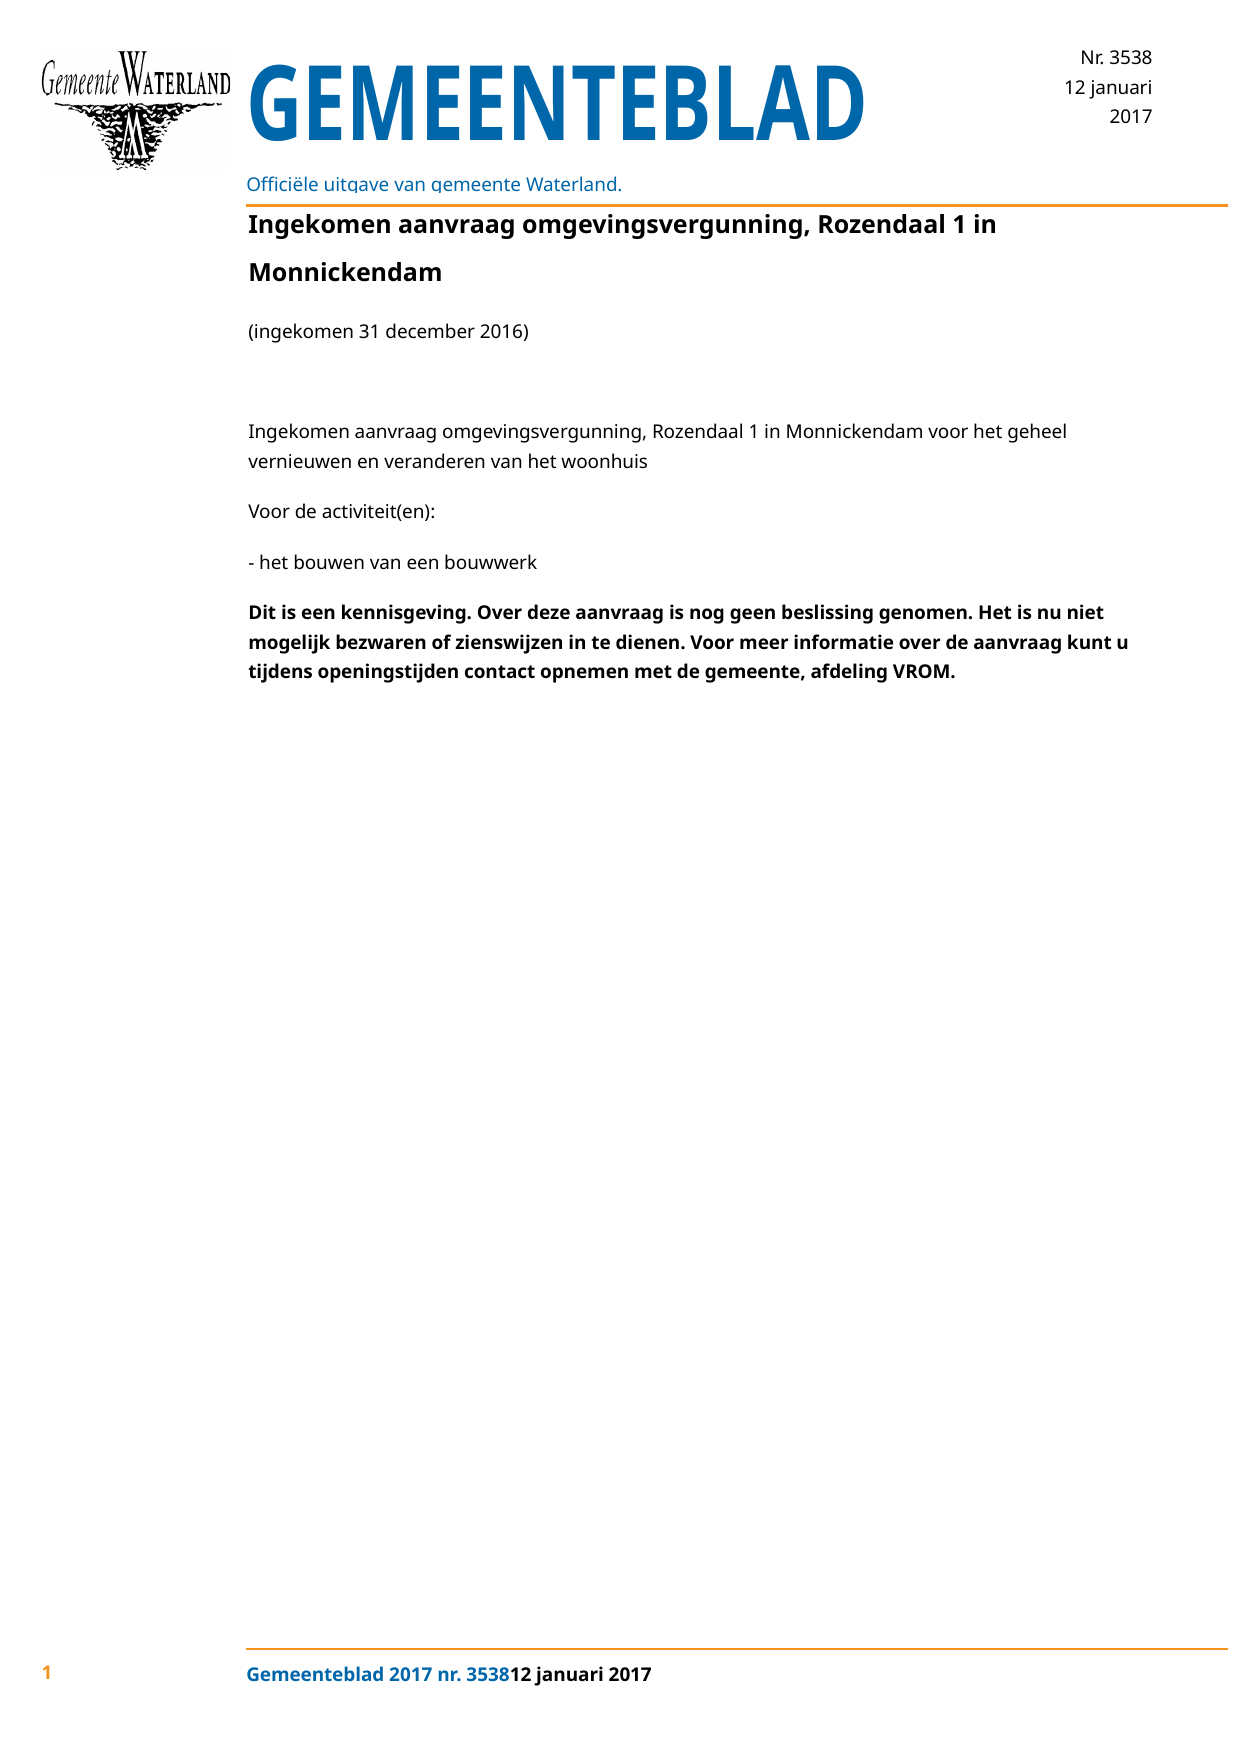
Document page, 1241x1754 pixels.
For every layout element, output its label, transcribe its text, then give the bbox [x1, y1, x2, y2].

text Ingekomen aanvraag omgevingsvergunning, Rozendaal 1 in Monnickendam [248, 207, 1152, 288]
text - het bouwen van een bouwwerk [248, 549, 1152, 575]
picture [41, 47, 231, 172]
text (ingekomen 31 december 2016) [248, 318, 1152, 344]
text Ingekomen aanvraag omgevingsvergunning, Rozendaal 1 in Monnickendam voor het geheel vernieuwen en veranderen van het woonhuis [248, 419, 1152, 474]
text Voor de activiteit(en): [248, 499, 1152, 524]
text Dit is een kennisgeving. Over deze aanvraag is nog geen beslissing genomen. Het is nu niet mogelijk bezwaren of zienswijzen in te dienen. Voor meer informatie over de aanvraag kunt u tijdens openingstijden contact opnemen met de gemeente, afdeling VROM. [248, 599, 1152, 684]
